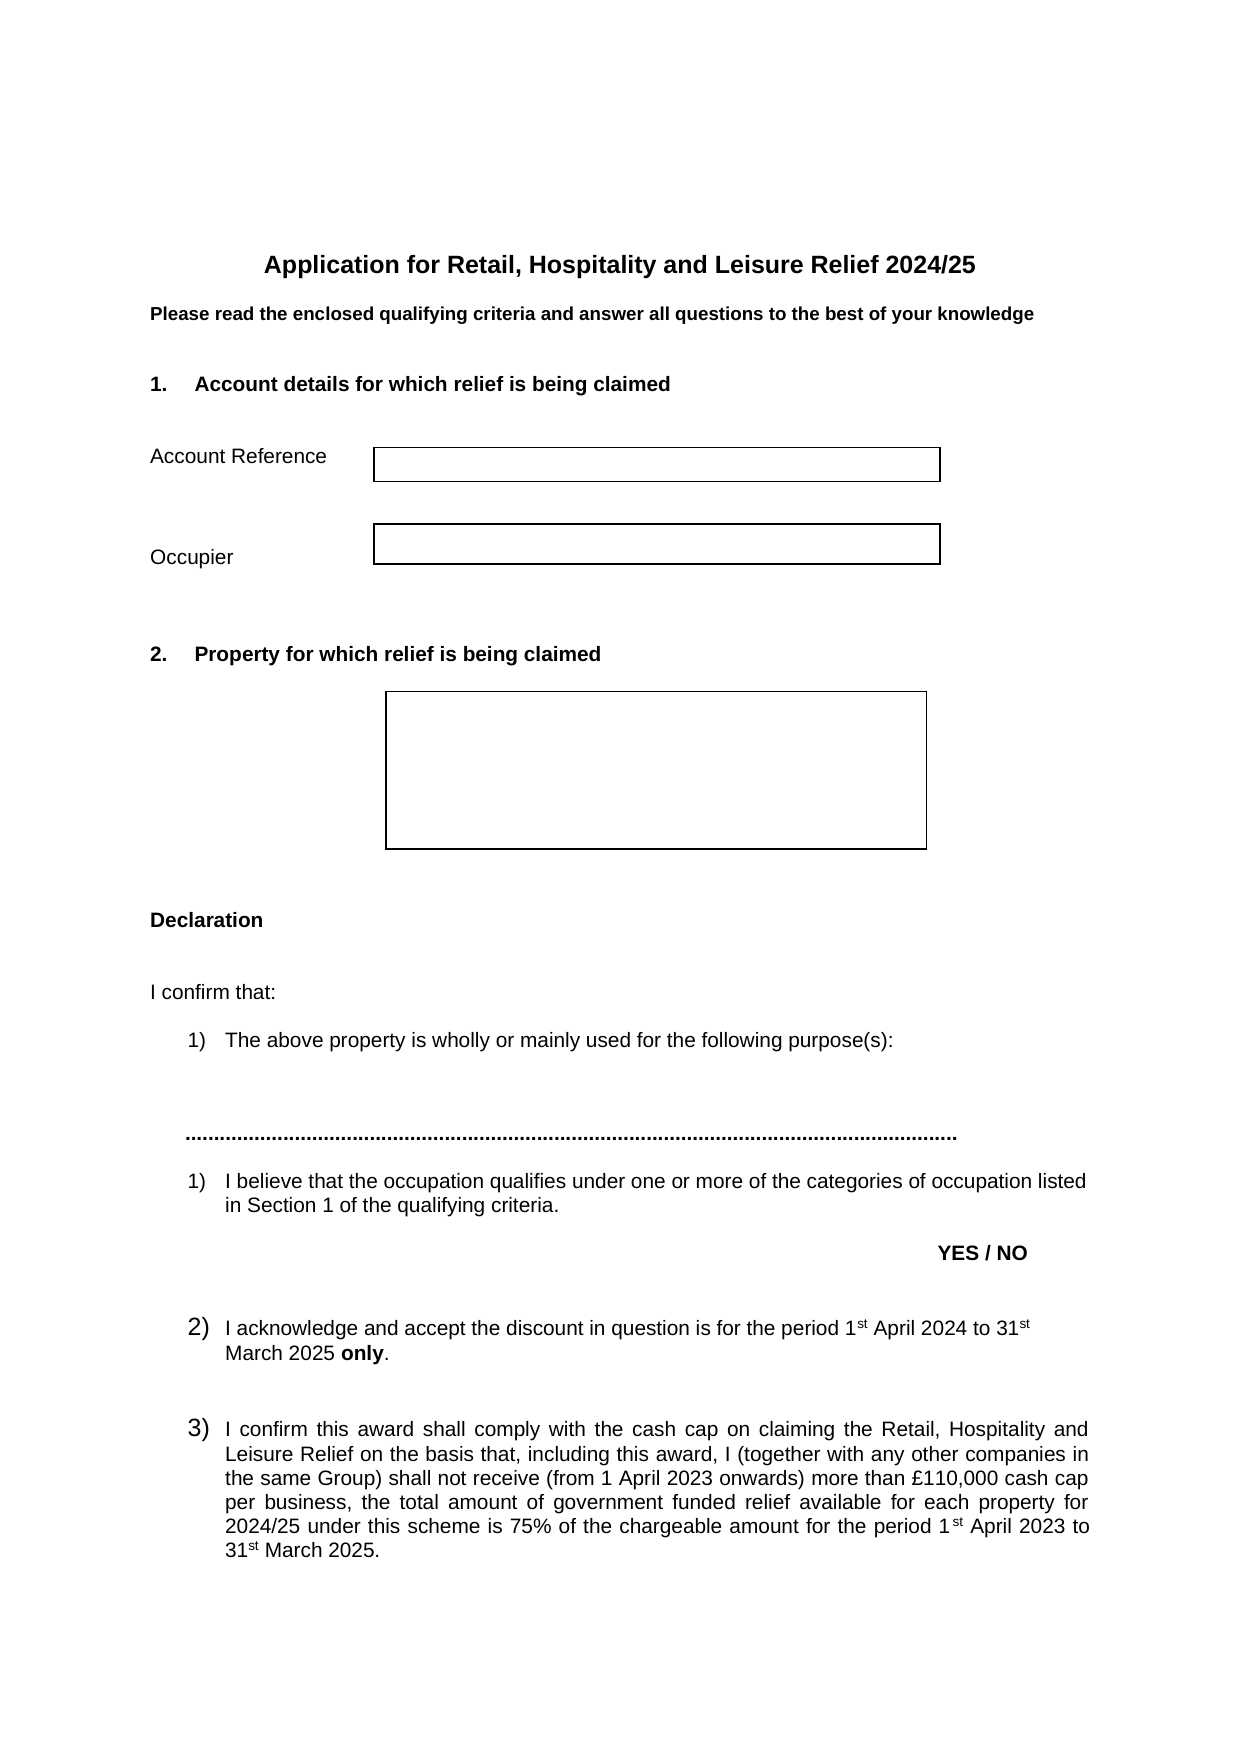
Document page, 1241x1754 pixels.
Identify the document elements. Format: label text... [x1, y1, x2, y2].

text Please read the enclosed qualifying criteria and answer all questions to the best of your knowledge [150, 303, 1090, 324]
text in Section 1 of the qualifying criteria. [225, 1193, 1090, 1217]
list The above property is wholly or mainly used for the following purpose(s): [187, 1028, 1090, 1052]
list Account details for which relief is being claimed [150, 372, 1090, 396]
list I believe that the occupation qualifies under one or more of the categories of occupation listed [187, 1169, 1090, 1193]
list I acknowledge and accept the discount in question is for the period 1st April 2024 to 31st March 2025 only. [187, 1312, 1090, 1365]
text Occupier [150, 545, 1090, 569]
text Declaration [150, 908, 1090, 932]
text ...................................................................................................................................... [150, 1120, 1090, 1144]
list Property for which relief is being claimed [150, 642, 1090, 666]
text Application for Retail, Hospitality and Leisure Relief 2024/25 [150, 250, 1090, 279]
list I confirm this award shall comply with the cash cap on claiming the Retail, Hospitality and Leisure Relief on the basis that, including this award, I (together with any other companies in the same Group) shall not receive (from 1 April 2023 onwards) more than £110,000 cash cap per business, the total amount of government funded relief available for each property for 2024/25 under this scheme is 75% of the chargeable amount for the period 1st April 2023 to 31st March 2025. [187, 1413, 1090, 1562]
text YES / NO [187, 1241, 1090, 1264]
text [375, 448, 939, 481]
text I confirm that: [150, 979, 1090, 1003]
text Account Reference [150, 444, 1090, 468]
